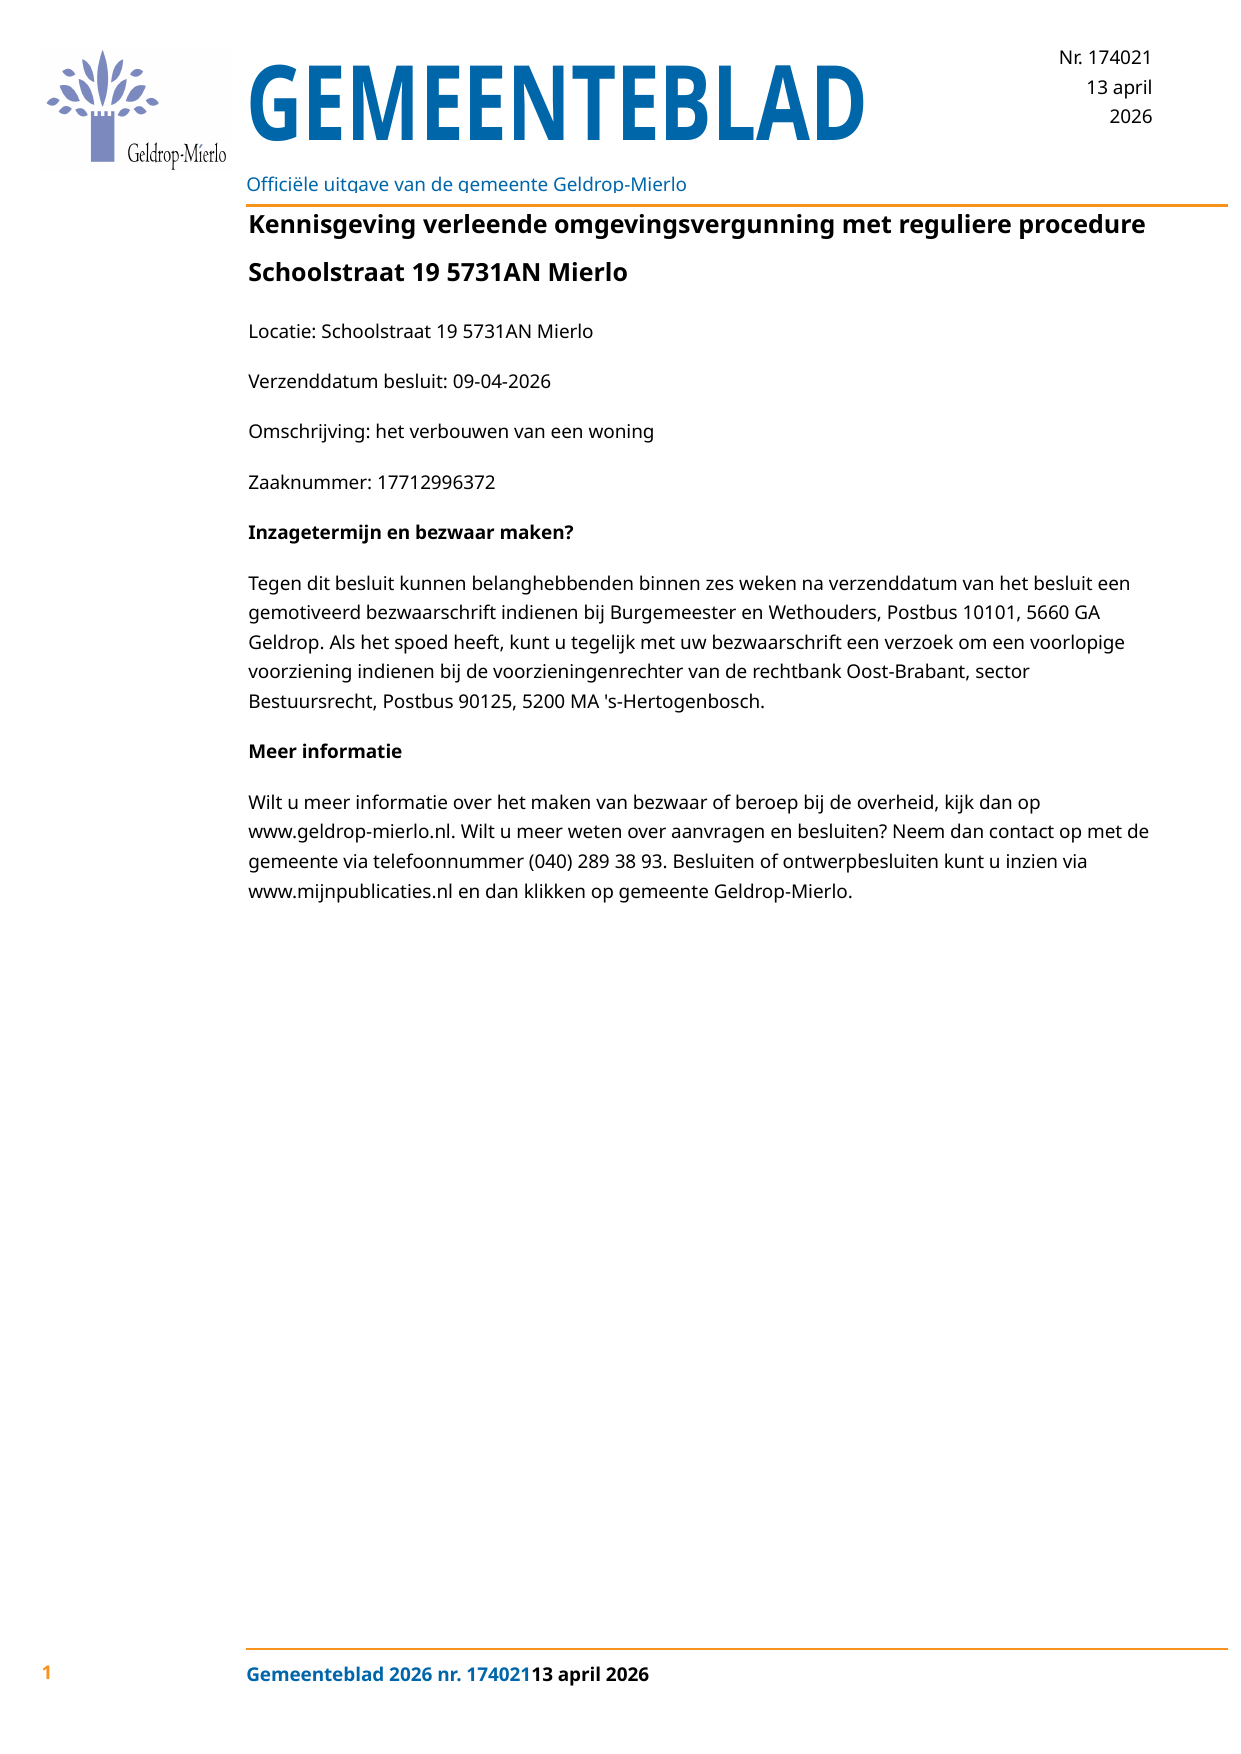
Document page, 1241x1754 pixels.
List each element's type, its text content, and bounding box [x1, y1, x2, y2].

picture [41, 47, 231, 172]
text Inzagetermijn en bezwaar maken? [248, 519, 1152, 545]
text Tegen dit besluit kunnen belanghebbenden binnen zes weken na verzenddatum van het besluit een gemotiveerd bezwaarschrift indienen bij Burgemeester en Wethouders, Postbus 10101, 5660 GA Geldrop. Als het spoed heeft, kunt u tegelijk met uw bezwaarschrift een verzoek om een voorlopige voorziening indienen bij de voorzieningenrechter van de rechtbank Oost-Brabant, sector Bestuursrecht, Postbus 90125, 5200 MA 's-Hertogenbosch. [248, 570, 1152, 714]
text Meer informatie [248, 739, 1152, 764]
text Wilt u meer informatie over het maken van bezwaar of beroep bij de overheid, kijk dan op www.geldrop-mierlo.nl. Wilt u meer weten over aanvragen en besluiten? Neem dan contact op met de gemeente via telefoonnummer (040) 289 38 93. Besluiten of ontwerpbesluiten kunt u inzien via www.mijnpublicaties.nl en dan klikken op gemeente Geldrop-Mierlo. [248, 789, 1152, 904]
text Zaaknummer: 17712996372 [248, 469, 1152, 495]
text Kennisgeving verleende omgevingsvergunning met reguliere procedure Schoolstraat 19 5731AN Mierlo [248, 207, 1152, 288]
text Locatie: Schoolstraat 19 5731AN Mierlo [248, 318, 1152, 344]
text Verzenddatum besluit: 09-04-2026 [248, 368, 1152, 394]
text Omschrijving: het verbouwen van een woning [248, 419, 1152, 444]
